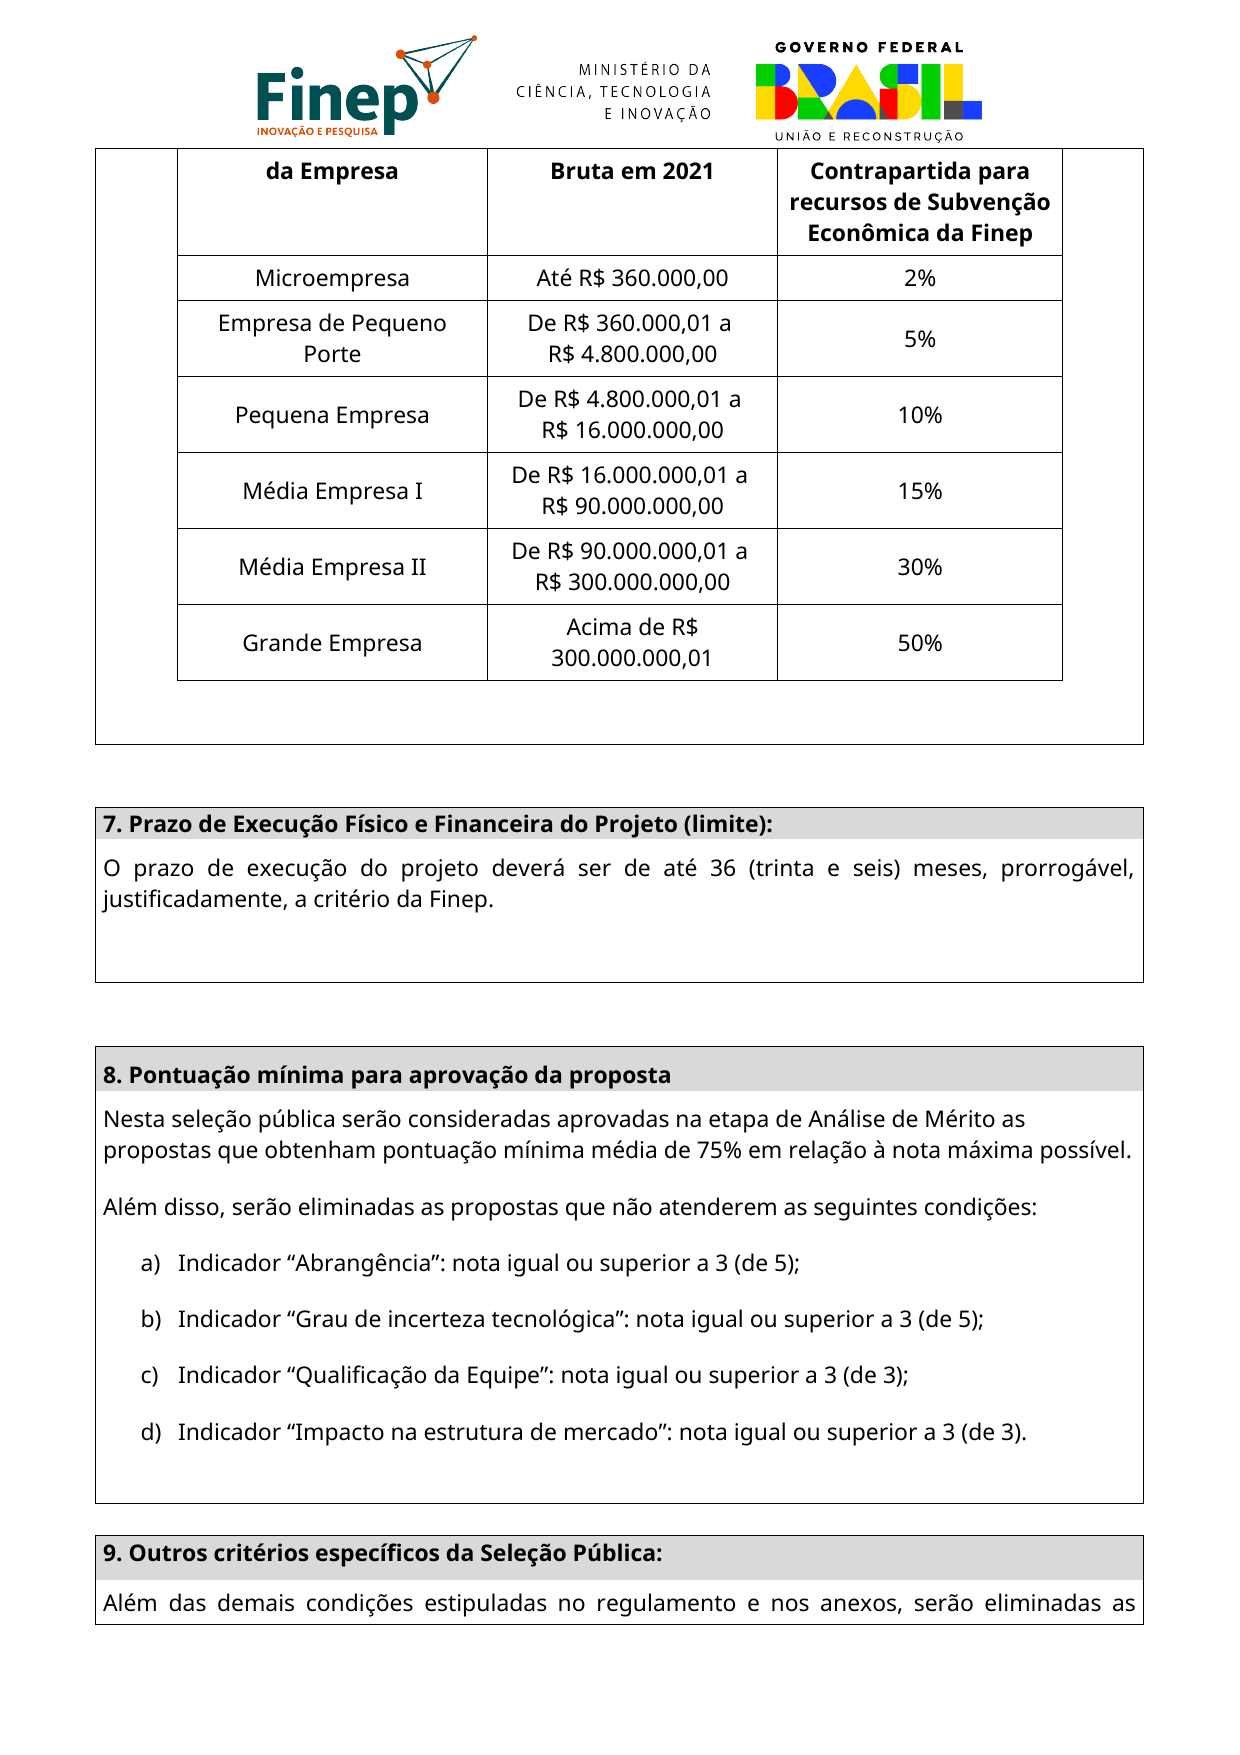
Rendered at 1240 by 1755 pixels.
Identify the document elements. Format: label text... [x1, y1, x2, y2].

table_header 7. Prazo de Execução Físico e Financeira do Projeto (limite): [96, 808, 1143, 839]
table_cell O prazo de execução do projeto deverá ser de até 36 (trinta e seis) meses, prorrogável, justificadamente, a critério da Finep. [96, 839, 1143, 982]
table_cell Pequena Empresa [178, 377, 487, 452]
table_cell Grande Empresa [178, 605, 487, 680]
table_cell Média Empresa I [178, 453, 487, 528]
table_header 8. Pontuação mínima para aprovação da proposta [96, 1047, 1143, 1091]
table_cell 15% [778, 453, 1062, 528]
table_cell De R$ 16.000.000,01 a R$ 90.000.000,00 [488, 453, 777, 528]
table_cell 5% [778, 301, 1062, 376]
table_cell Média Empresa II [178, 529, 487, 604]
table_cell Além das demais condições estipuladas no regulamento e nos anexos, serão eliminadas as [96, 1580, 1143, 1624]
table_header da Empresa [178, 149, 487, 255]
table_cell 10% [778, 377, 1062, 452]
table_cell Empresa de Pequeno Porte [178, 301, 487, 376]
table_cell Microempresa [178, 256, 487, 300]
table_header Contrapartida para recursos de Subvenção Econômica da Finep [778, 149, 1062, 255]
table_header 9. Outros critérios específicos da Seleção Pública: [96, 1536, 1143, 1580]
table_cell Acima de R$ 300.000.000,01 [488, 605, 777, 680]
table_cell De R$ 4.800.000,01 a R$ 16.000.000,00 [488, 377, 777, 452]
table_cell [96, 149, 1143, 743]
table_cell Nesta seleção pública serão consideradas aprovadas na etapa de Análise de Mérito as propostas que obtenham pontuação mínima média de 75% em relação à nota máxima possível. Além disso, serão eliminadas as propostas que não atenderem as seguintes condições: Indicador “Abrangência”: nota igual ou superior a 3 (de 5); Indicador “Grau de incerteza tecnológica”: nota igual ou superior a 3 (de 5); Indicador “Qualificação da Equipe”: nota igual ou superior a 3 (de 3); Indicador “Impacto na estrutura de mercado”: nota igual ou superior a 3 (de 3). [96, 1091, 1143, 1503]
table_cell De R$ 360.000,01 a R$ 4.800.000,00 [488, 301, 777, 376]
table_cell 50% [778, 605, 1062, 680]
table_cell 2% [778, 256, 1062, 300]
table_cell De R$ 90.000.000,01 a R$ 300.000.000,00 [488, 529, 777, 604]
table_header Bruta em 2021 [488, 149, 777, 255]
table_cell 30% [778, 529, 1062, 604]
table_cell Até R$ 360.000,00 [488, 256, 777, 300]
